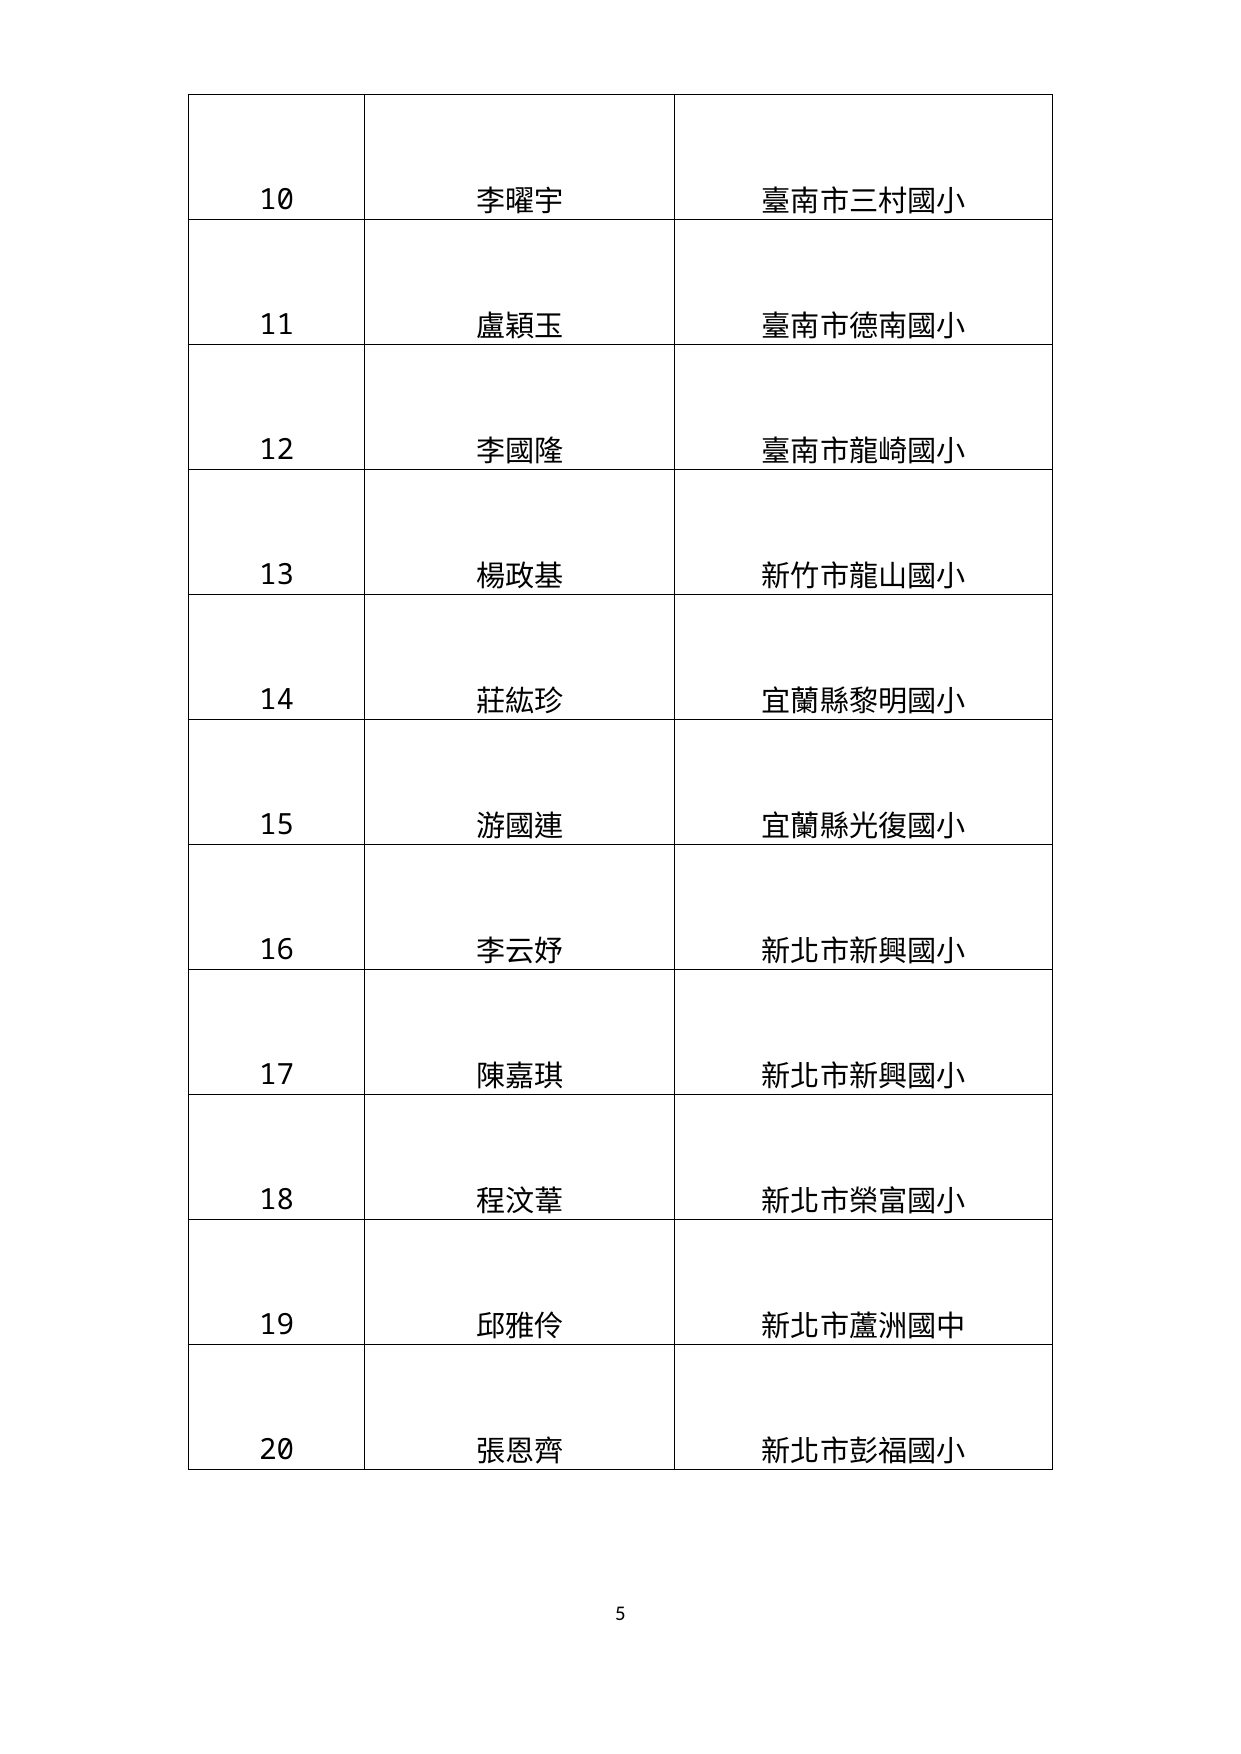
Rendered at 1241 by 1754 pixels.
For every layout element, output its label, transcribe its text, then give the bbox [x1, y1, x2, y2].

table_cell 14 [189, 595, 364, 719]
table_cell 宜蘭縣光復國小 [675, 720, 1052, 844]
table_cell 13 [189, 470, 364, 594]
table_cell 19 [189, 1220, 364, 1344]
table_cell 新北市蘆洲國中 [675, 1220, 1052, 1344]
table_cell 張恩齊 [365, 1345, 674, 1469]
table_cell 邱雅伶 [365, 1220, 674, 1344]
table_cell 15 [189, 720, 364, 844]
table_cell 臺南市龍崎國小 [675, 345, 1052, 469]
table_cell 陳嘉琪 [365, 970, 674, 1094]
table_cell 12 [189, 345, 364, 469]
table_cell 18 [189, 1095, 364, 1219]
table_cell 新北市新興國小 [675, 970, 1052, 1094]
table_cell 新北市榮富國小 [675, 1095, 1052, 1219]
table_cell 游國連 [365, 720, 674, 844]
table_cell 16 [189, 845, 364, 969]
table_cell 程汶葦 [365, 1095, 674, 1219]
table_cell 李國隆 [365, 345, 674, 469]
table_cell 新竹市龍山國小 [675, 470, 1052, 594]
table_cell 李曜宇 [365, 95, 674, 219]
table_cell 11 [189, 220, 364, 344]
table_cell 20 [189, 1345, 364, 1469]
table_cell 盧穎玉 [365, 220, 674, 344]
table_cell 新北市彭福國小 [675, 1345, 1052, 1469]
table_cell 臺南市三村國小 [675, 95, 1052, 219]
table_cell 李云妤 [365, 845, 674, 969]
table_cell 臺南市德南國小 [675, 220, 1052, 344]
table_cell 楊政基 [365, 470, 674, 594]
table_cell 10 [189, 95, 364, 219]
table_cell 宜蘭縣黎明國小 [675, 595, 1052, 719]
table_cell 新北市新興國小 [675, 845, 1052, 969]
table_cell 莊紘珍 [365, 595, 674, 719]
table_cell 17 [189, 970, 364, 1094]
